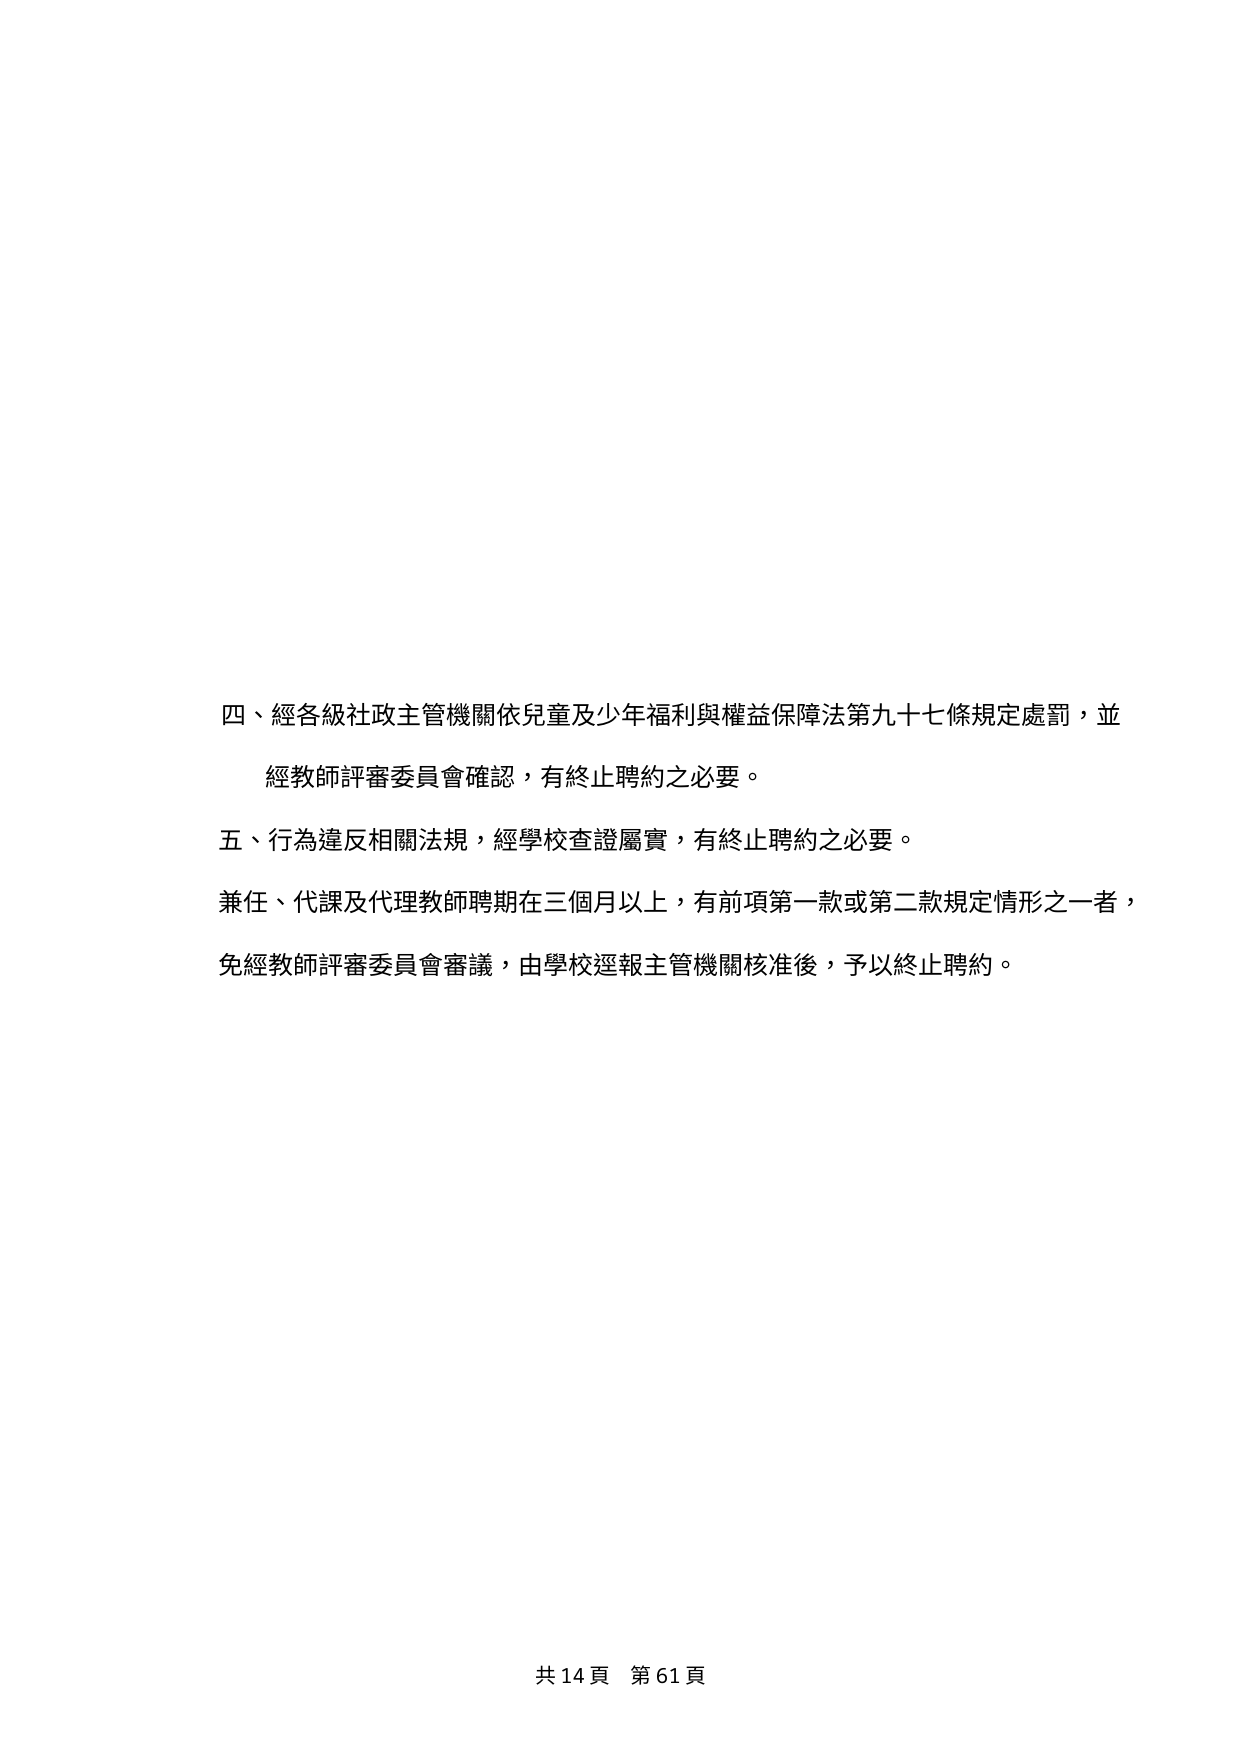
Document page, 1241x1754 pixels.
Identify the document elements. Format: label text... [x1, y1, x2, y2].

text 四、經各級社政主管機關依兒童及少年福利與權益保障法第九十七條規定處罰，並經教師評審委員會確認，有終止聘約之必要。 [222, 672, 1122, 797]
text 五、行為違反相關法規，經學校查證屬實，有終止聘約之必要。 [218, 797, 1122, 859]
text 兼任、代課及代理教師聘期在三個月以上，有前項第一款或第二款規定情形之一者，免經教師評審委員會審議，由學校逕報主管機關核准後，予以終止聘約。 [218, 859, 1122, 984]
